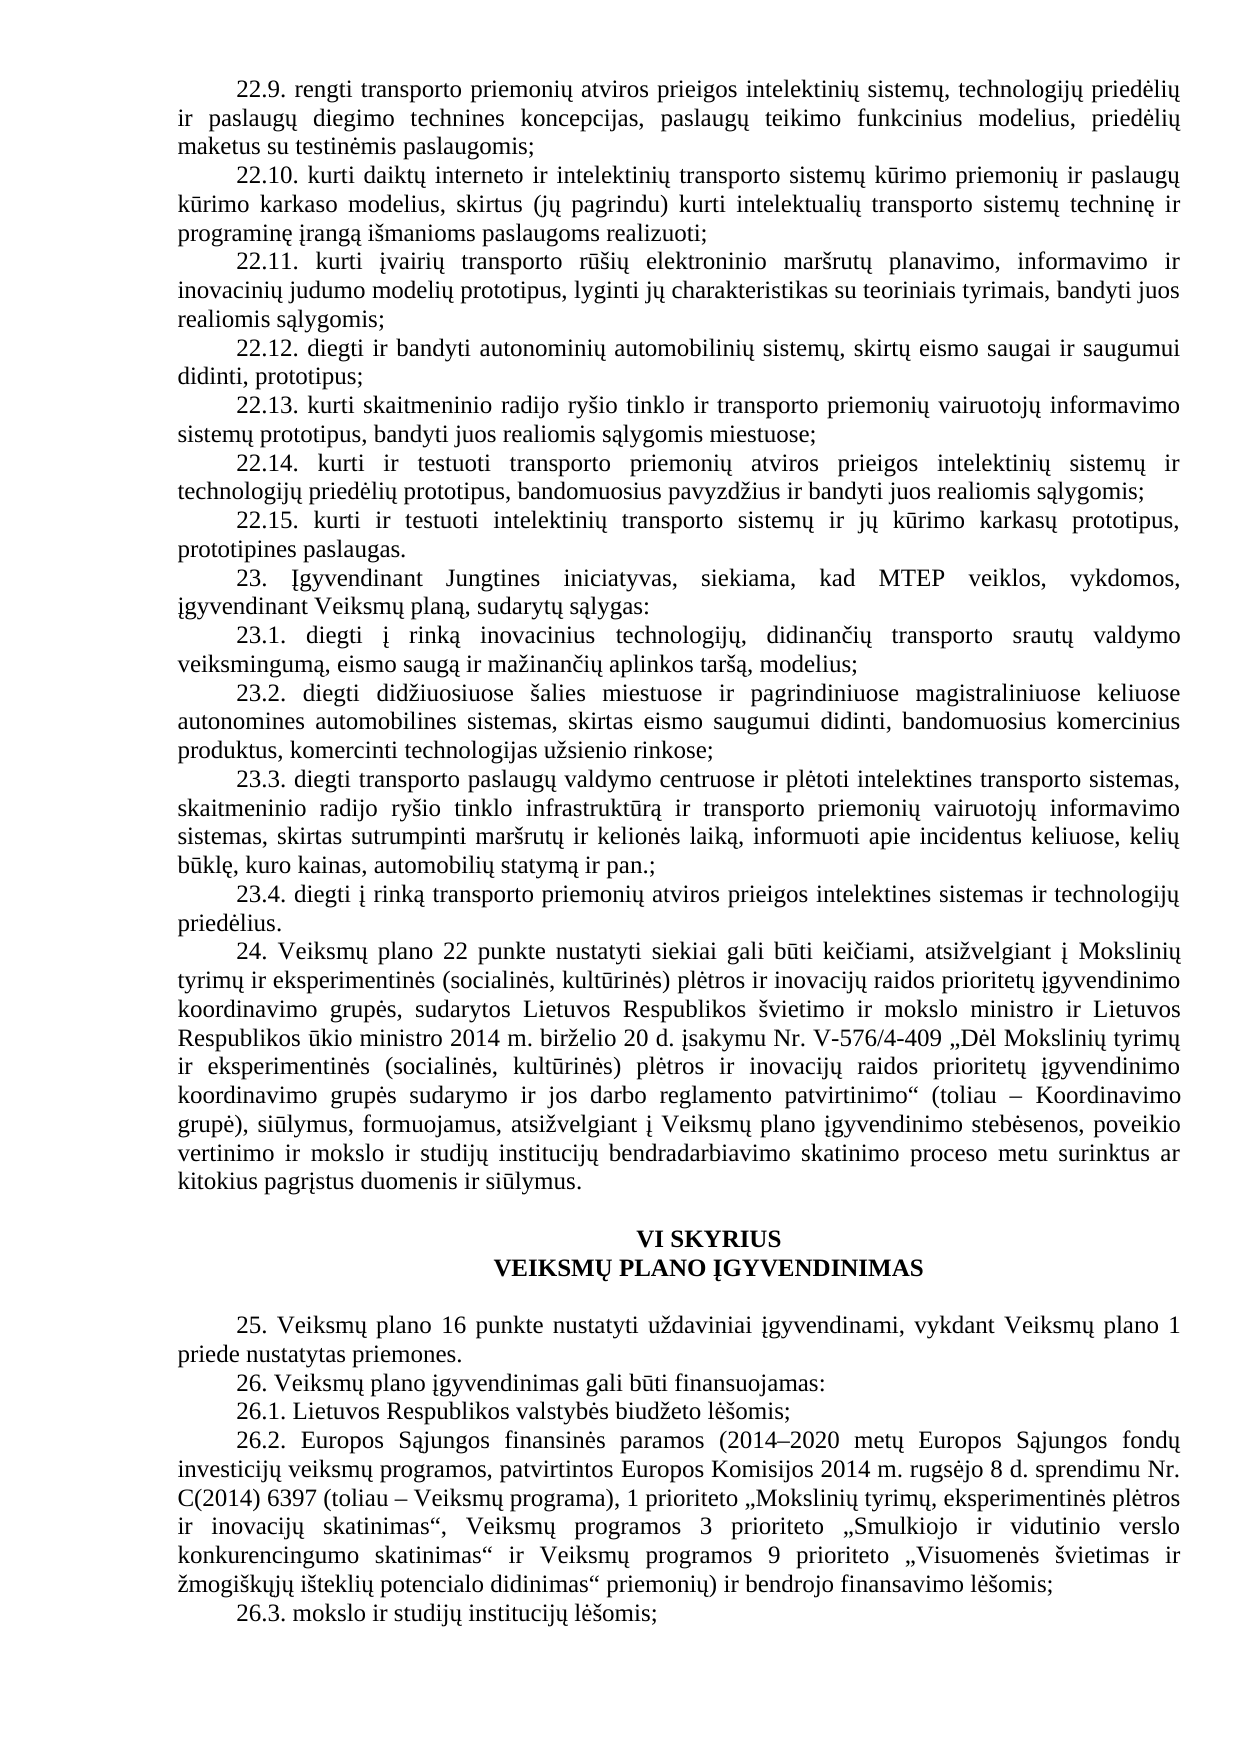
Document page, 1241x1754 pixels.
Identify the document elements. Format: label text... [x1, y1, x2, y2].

text 22.14. kurti ir testuoti transporto priemonių atviros prieigos intelektinių sistemų ir technologijų priedėlių prototipus, bandomuosius pavyzdžius ir bandyti juos realiomis sąlygomis; [177, 448, 1181, 505]
text 22.9. rengti transporto priemonių atviros prieigos intelektinių sistemų, technologijų priedėlių ir paslaugų diegimo technines koncepcijas, paslaugų teikimo funkcinius modelius, priedėlių maketus su testinėmis paslaugomis; [177, 74, 1181, 160]
text 23.1. diegti į rinką inovacinius technologijų, didinančių transporto srautų valdymo veiksmingumą, eismo saugą ir mažinančių aplinkos taršą, modelius; [177, 620, 1181, 678]
text 23.2. diegti didžiuosiuose šalies miestuose ir pagrindiniuose magistraliniuose keliuose autonomines automobilines sistemas, skirtas eismo saugumui didinti, bandomuosius komercinius produktus, komercinti technologijas užsienio rinkose; [177, 678, 1181, 764]
text 24. Veiksmų plano 22 punkte nustatyti siekiai gali būti keičiami, atsižvelgiant į Mokslinių tyrimų ir eksperimentinės (socialinės, kultūrinės) plėtros ir inovacijų raidos prioritetų įgyvendinimo koordinavimo grupės, sudarytos Lietuvos Respublikos švietimo ir mokslo ministro ir Lietuvos Respublikos ūkio ministro 2014 m. birželio 20 d. įsakymu Nr. V-576/4-409 „Dėl Mokslinių tyrimų ir eksperimentinės (socialinės, kultūrinės) plėtros ir inovacijų raidos prioritetų įgyvendinimo koordinavimo grupės sudarymo ir jos darbo reglamento patvirtinimo“ (toliau – Koordinavimo grupė), siūlymus, formuojamus, atsižvelgiant į Veiksmų plano įgyvendinimo stebėsenos, poveikio vertinimo ir mokslo ir studijų institucijų bendradarbiavimo skatinimo proceso metu surinktus ar kitokius pagrįstus duomenis ir siūlymus. [177, 936, 1181, 1195]
text 22.15. kurti ir testuoti intelektinių transporto sistemų ir jų kūrimo karkasų prototipus, prototipines paslaugas. [177, 505, 1181, 563]
text 25. Veiksmų plano 16 punkte nustatyti uždaviniai įgyvendinami, vykdant Veiksmų plano 1 priede nustatytas priemones. [177, 1310, 1181, 1368]
text 23.4. diegti į rinką transporto priemonių atviros prieigos intelektines sistemas ir technologijų priedėlius. [177, 879, 1181, 936]
text 26.3. mokslo ir studijų institucijų lėšomis; [177, 1598, 1181, 1626]
text 22.13. kurti skaitmeninio radijo ryšio tinklo ir transporto priemonių vairuotojų informavimo sistemų prototipus, bandyti juos realiomis sąlygomis miestuose; [177, 390, 1181, 448]
text 26. Veiksmų plano įgyvendinimas gali būti finansuojamas: [177, 1368, 1181, 1396]
text 22.11. kurti įvairių transporto rūšių elektroninio maršrutų planavimo, informavimo ir inovacinių judumo modelių prototipus, lyginti jų charakteristikas su teoriniais tyrimais, bandyti juos realiomis sąlygomis; [177, 246, 1181, 333]
text 26.1. Lietuvos Respublikos valstybės biudžeto lėšomis; [177, 1396, 1181, 1425]
text 26.2. Europos Sąjungos finansinės paramos (2014–2020 metų Europos Sąjungos fondų investicijų veiksmų programos, patvirtintos Europos Komisijos 2014 m. rugsėjo 8 d. sprendimu Nr. C(2014) 6397 (toliau – Veiksmų programa), 1 prioriteto „Mokslinių tyrimų, eksperimentinės plėtros ir inovacijų skatinimas“, Veiksmų programos 3 prioriteto „Smulkiojo ir vidutinio verslo konkurencingumo skatinimas“ ir Veiksmų programos 9 prioriteto „Visuomenės švietimas ir žmogiškųjų išteklių potencialo didinimas“ priemonių) ir bendrojo finansavimo lėšomis; [177, 1425, 1181, 1598]
text 22.12. diegti ir bandyti autonominių automobilinių sistemų, skirtų eismo saugai ir saugumui didinti, prototipus; [177, 333, 1181, 390]
text 23. Įgyvendinant Jungtines iniciatyvas, siekiama, kad MTEP veiklos, vykdomos, įgyvendinant Veiksmų planą, sudarytų sąlygas: [177, 563, 1181, 620]
text 22.10. kurti daiktų interneto ir intelektinių transporto sistemų kūrimo priemonių ir paslaugų kūrimo karkaso modelius, skirtus (jų pagrindu) kurti intelektualių transporto sistemų techninę ir programinę įrangą išmanioms paslaugoms realizuoti; [177, 160, 1181, 246]
text VEIKSMŲ PLANO ĮGYVENDINIMAS [177, 1253, 1181, 1281]
text VI SKYRIUS [177, 1224, 1181, 1253]
text 23.3. diegti transporto paslaugų valdymo centruose ir plėtoti intelektines transporto sistemas, skaitmeninio radijo ryšio tinklo infrastruktūrą ir transporto priemonių vairuotojų informavimo sistemas, skirtas sutrumpinti maršrutų ir kelionės laiką, informuoti apie incidentus keliuose, kelių būklę, kuro kainas, automobilių statymą ir pan.; [177, 764, 1181, 879]
